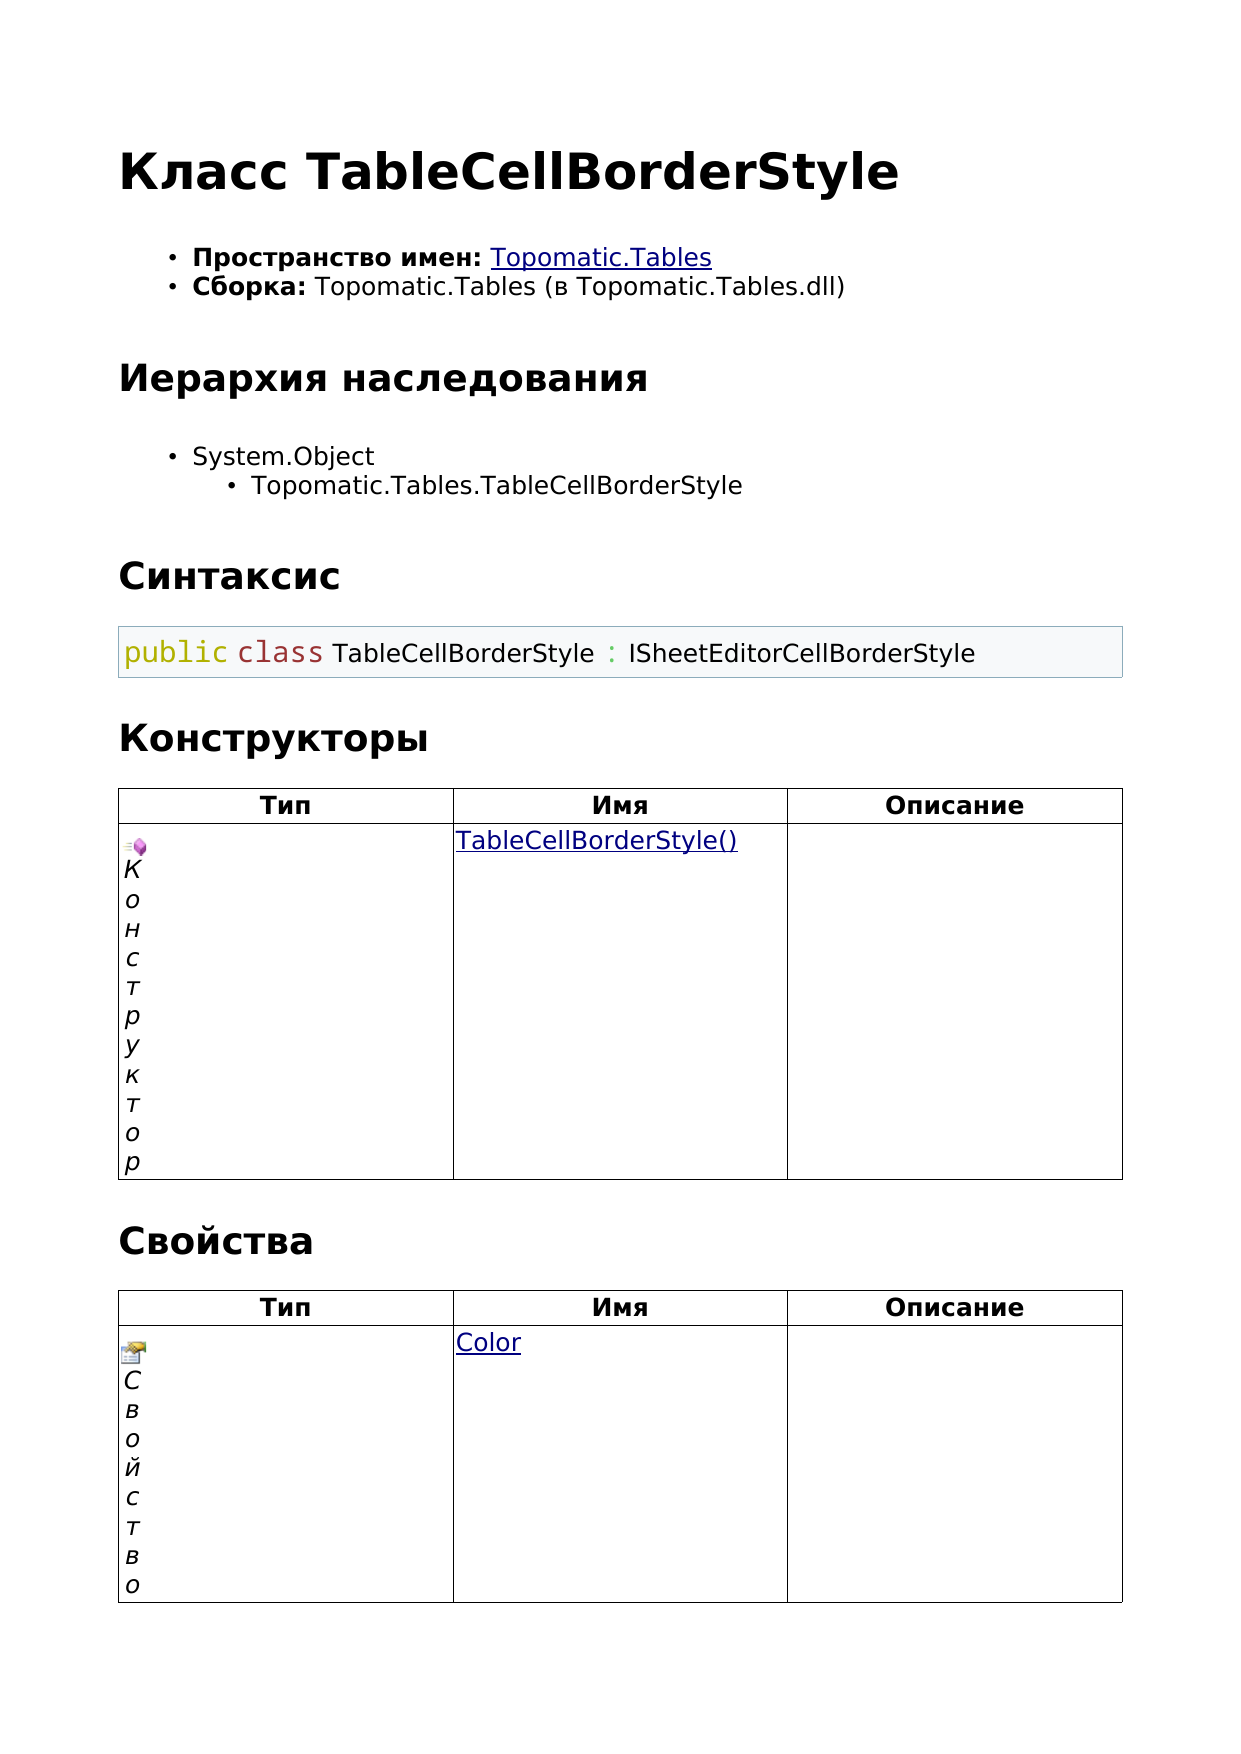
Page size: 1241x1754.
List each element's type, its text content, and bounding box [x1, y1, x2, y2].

subtitle Класс TableCellBorderStyle [118, 143, 1122, 201]
list Пространство имен: Topomatic.Tables [177, 243, 1122, 272]
table_cell TableCellBorderStyle() [454, 824, 787, 1179]
list System.Object [177, 442, 1122, 471]
table_cell [788, 824, 1122, 1179]
list Сборка: Topomatic.Tables (в Topomatic.Tables.dll) [177, 272, 1122, 302]
table_header Тип [119, 789, 453, 823]
table_header Имя [454, 789, 787, 823]
picture [121, 838, 147, 856]
table_header Описание [788, 789, 1122, 823]
table_cell [119, 824, 453, 1179]
table_cell Color [454, 1326, 787, 1602]
table_cell [119, 1326, 453, 1602]
table_header Тип [119, 1291, 453, 1325]
subtitle Свойства [118, 1219, 1122, 1263]
picture [121, 1340, 147, 1366]
table_cell [788, 1326, 1122, 1602]
table_header Имя [454, 1291, 787, 1325]
table_header public class TableCellBorderStyle : ISheetEditorCellBorderStyle [119, 627, 1122, 677]
list Topomatic.Tables.TableCellBorderStyle [236, 471, 1122, 500]
subtitle Синтаксис [118, 554, 1122, 598]
table_header Описание [788, 1291, 1122, 1325]
subtitle Иерархия наследования [118, 356, 1122, 400]
subtitle Конструкторы [118, 717, 1122, 761]
